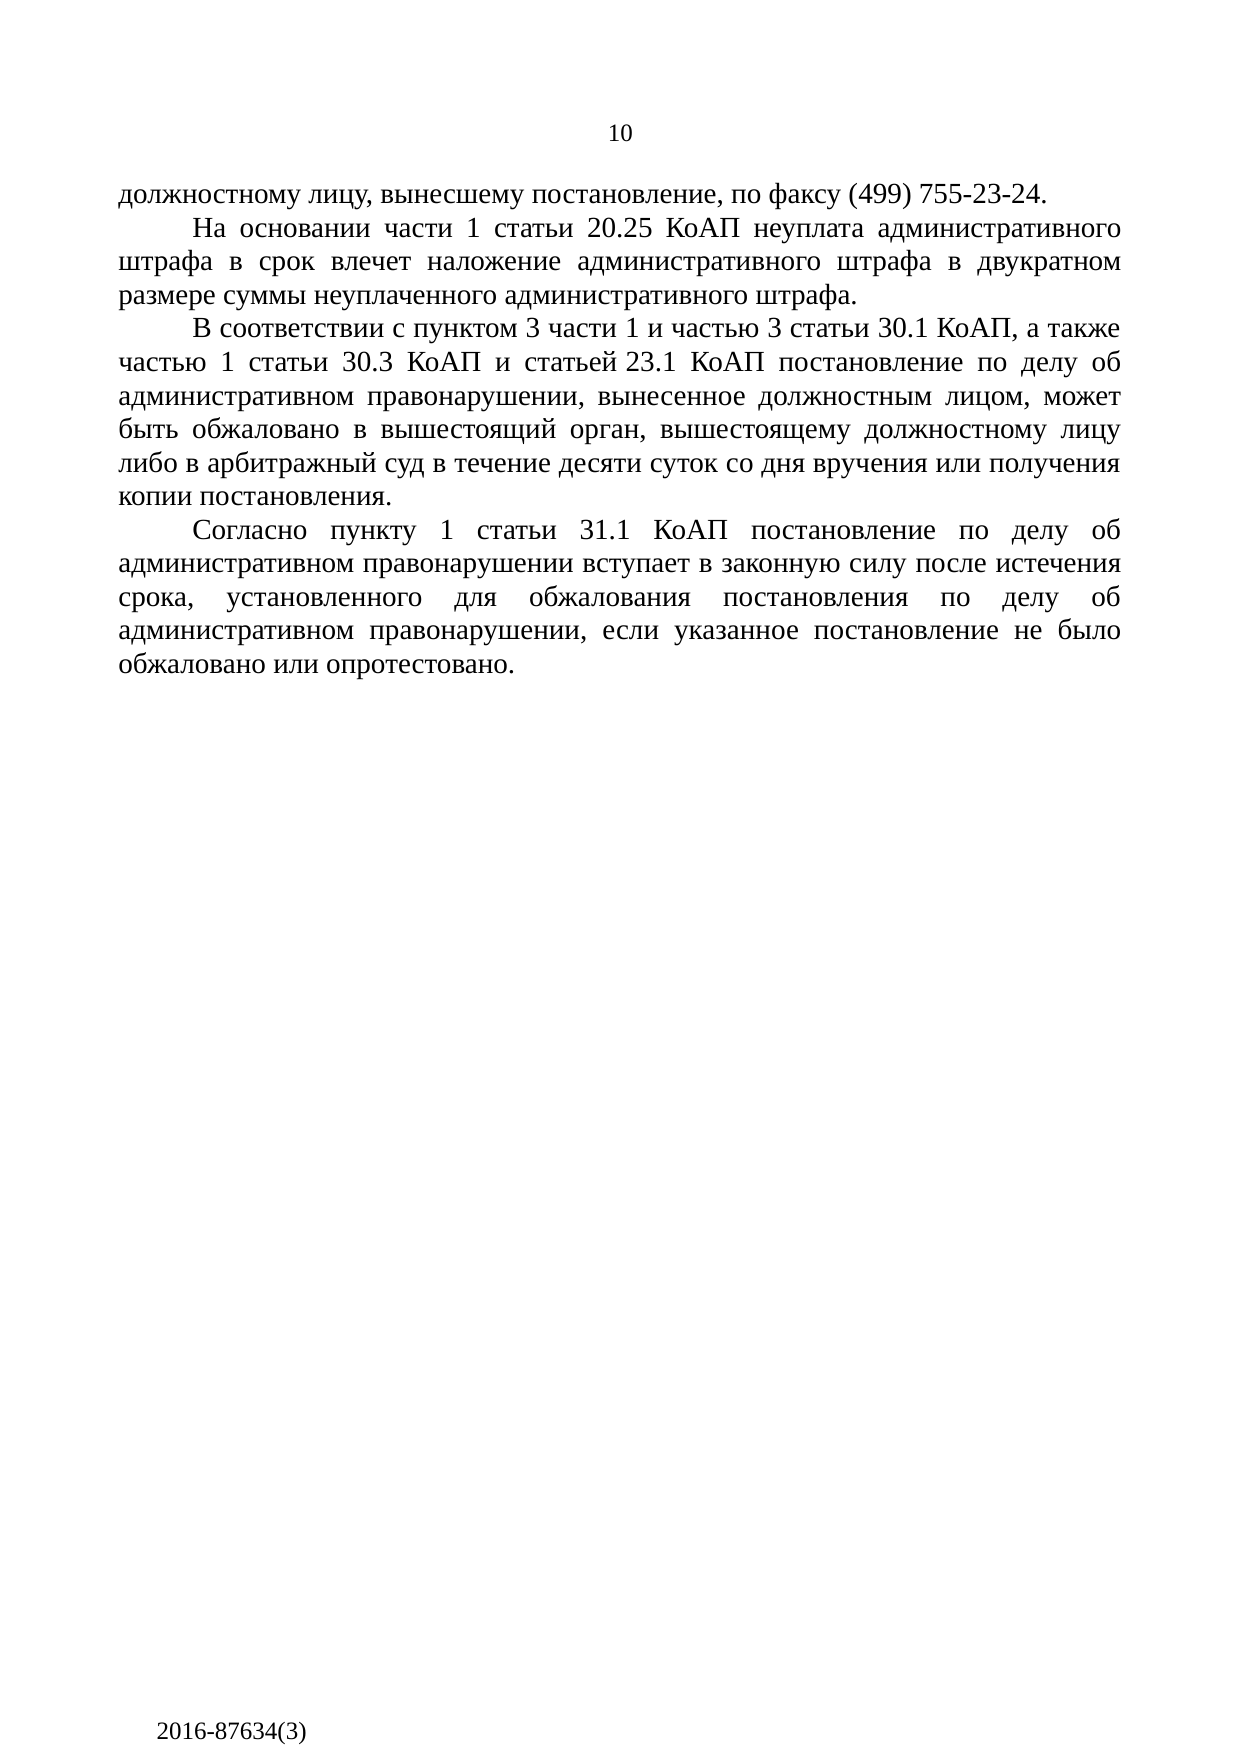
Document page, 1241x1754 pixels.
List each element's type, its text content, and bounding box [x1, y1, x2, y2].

text Согласно пункту 1 статьи 31.1 КоАП постановление по делу об административном правонарушении вступает в законную силу после истечения срока, установленного для обжалования постановления по делу об административном правонарушении, если указанное постановление не было обжаловано или опротестовано. [118, 512, 1122, 679]
text На основании части 1 статьи 20.25 КоАП неуплата административного штрафа в срок влечет наложение административного штрафа в двукратном размере суммы неуплаченного административного штрафа. [118, 210, 1122, 311]
text должностному лицу, вынесшему постановление, по факсу (499) 755-23-24. [118, 176, 1122, 210]
text В соответствии с пунктом 3 части 1 и частью 3 статьи 30.1 КоАП, а также частью 1 статьи 30.3 КоАП и статьей 23.1 КоАП постановление по делу об административном правонарушении, вынесенное должностным лицом, может быть обжаловано в вышестоящий орган, вышестоящему должностному лицу либо в арбитражный суд в течение десяти суток со дня вручения или получения копии постановления. [118, 311, 1122, 512]
